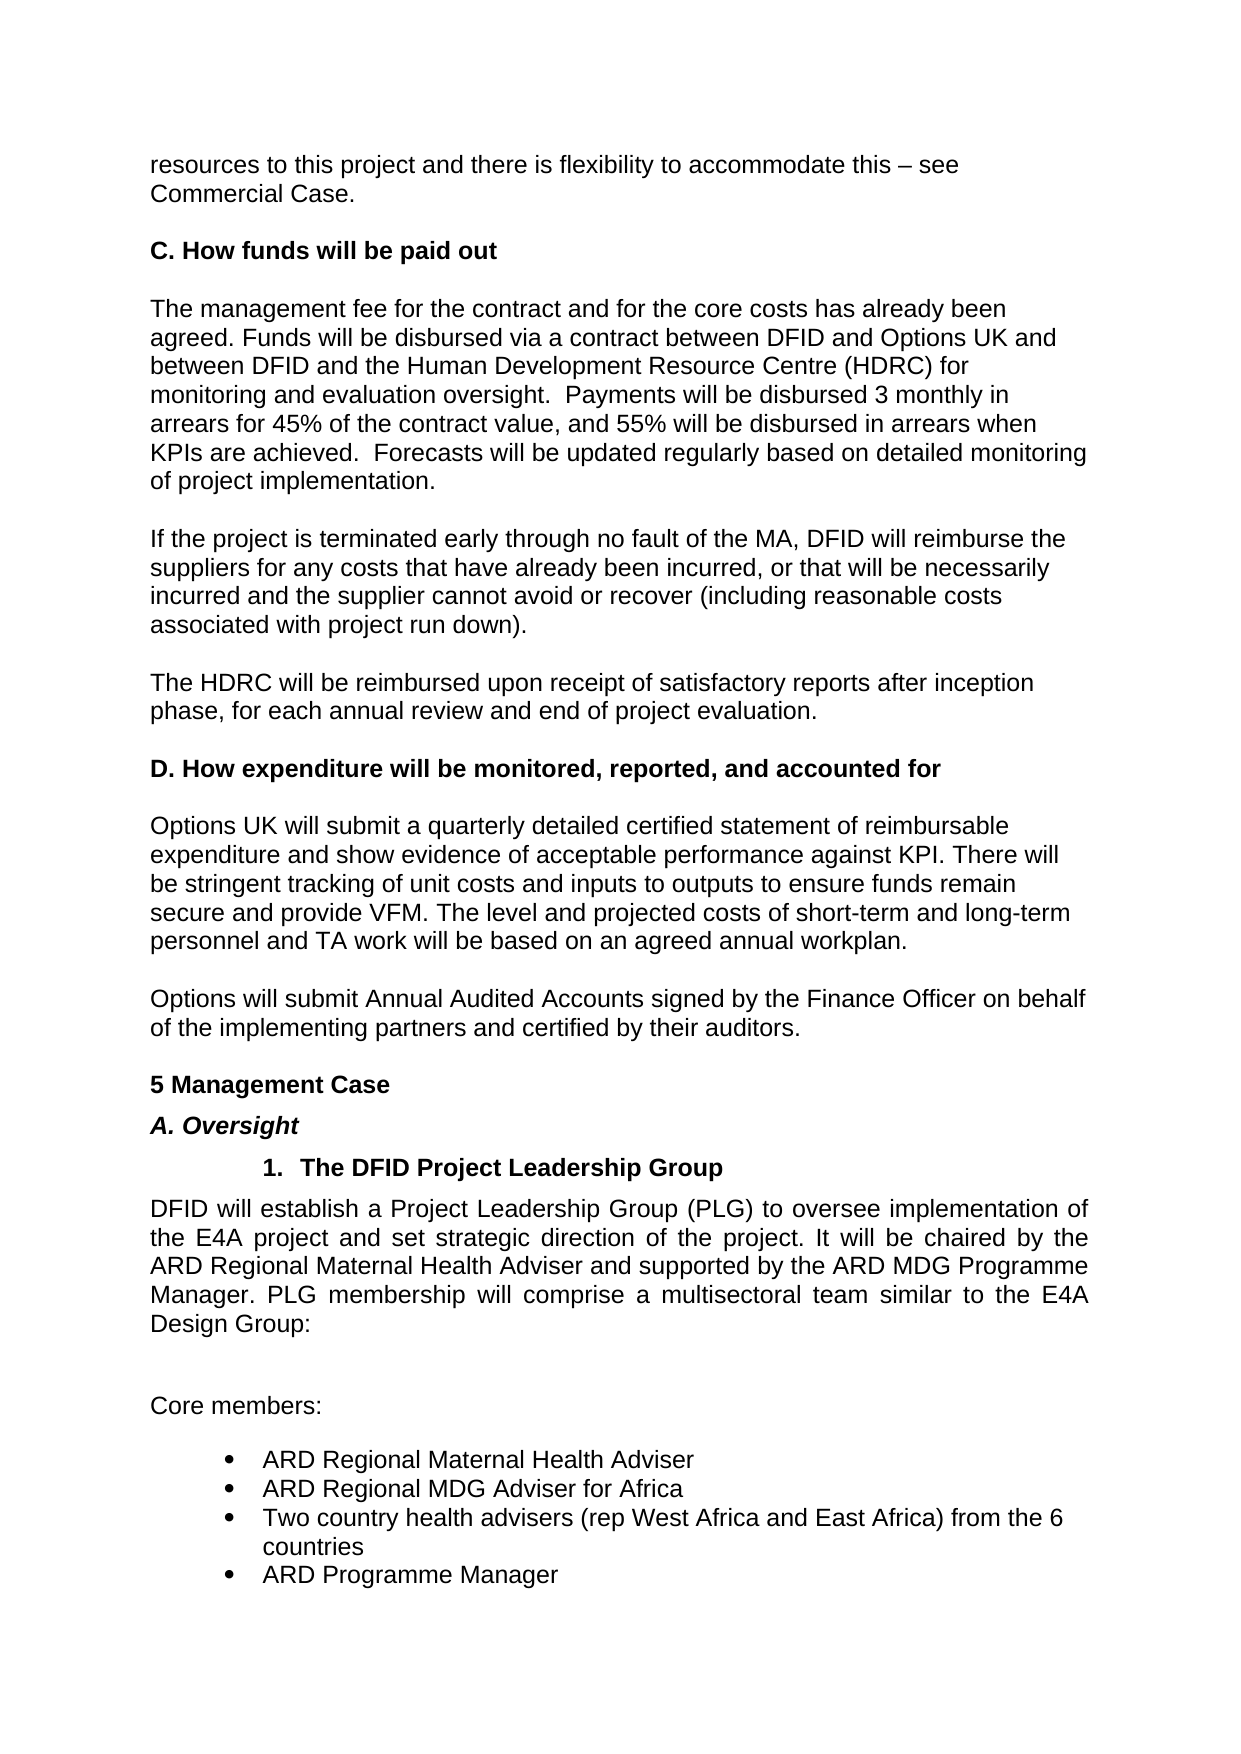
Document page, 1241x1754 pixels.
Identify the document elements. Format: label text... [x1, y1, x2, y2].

list ARD Regional Maternal Health Adviser [225, 1445, 1090, 1474]
text resources to this project and there is flexibility to accommodate this – see Commercial Case. [150, 150, 1090, 207]
text The management fee for the contract and for the core costs has already been agreed. Funds will be disbursed via a contract between DFID and Options UK and between DFID and the Human Development Resource Centre (HDRC) for monitoring and evaluation oversight. Payments will be disbursed 3 monthly in arrears for 45% of the contract value, and 55% will be disbursed in arrears when KPIs are achieved. Forecasts will be updated regularly based on detailed monitoring of project implementation. [150, 294, 1090, 495]
text DFID will establish a Project Leadership Group (PLG) to oversee implementation of the E4A project and set strategic direction of the project. It will be chaired by the ARD Regional Maternal Health Adviser and supported by the ARD MDG Programme Manager. PLG membership will comprise a multisectoral team similar to the E4A Design Group: [150, 1194, 1090, 1337]
list Two country health advisers (rep West Africa and East Africa) from the 6 countries [225, 1503, 1090, 1561]
list ARD Programme Manager [225, 1561, 1090, 1589]
list ARD Regional MDG Adviser for Africa [225, 1474, 1090, 1503]
text Options will submit Annual Audited Accounts signed by the Finance Officer on behalf of the implementing partners and certified by their auditors. [150, 984, 1090, 1041]
list Core members: [150, 1391, 1090, 1420]
list The DFID Project Leadership Group [262, 1152, 1090, 1181]
text If the project is terminated early through no fault of the MA, DFID will reimburse the suppliers for any costs that have already been incurred, or that will be necessarily incurred and the supplier cannot avoid or recover (including reasonable costs associated with project run down). [150, 524, 1090, 639]
subtitle A. Oversight [150, 1111, 1090, 1140]
text D. How expenditure will be monitored, reported, and accounted for [150, 754, 1090, 782]
text 5 Management Case [150, 1070, 1090, 1099]
text Options UK will submit a quarterly detailed certified statement of reimbursable expenditure and show evidence of acceptable performance against KPI. There will be stringent tracking of unit costs and inputs to outputs to ensure funds remain secure and provide VFM. The level and projected costs of short-term and long-term personnel and TA work will be based on an agreed annual workplan. [150, 811, 1090, 955]
text The HDRC will be reimbursed upon receipt of satisfactory reports after inception phase, for each annual review and end of project evaluation. [150, 667, 1090, 725]
text C. How funds will be paid out [150, 236, 1090, 265]
